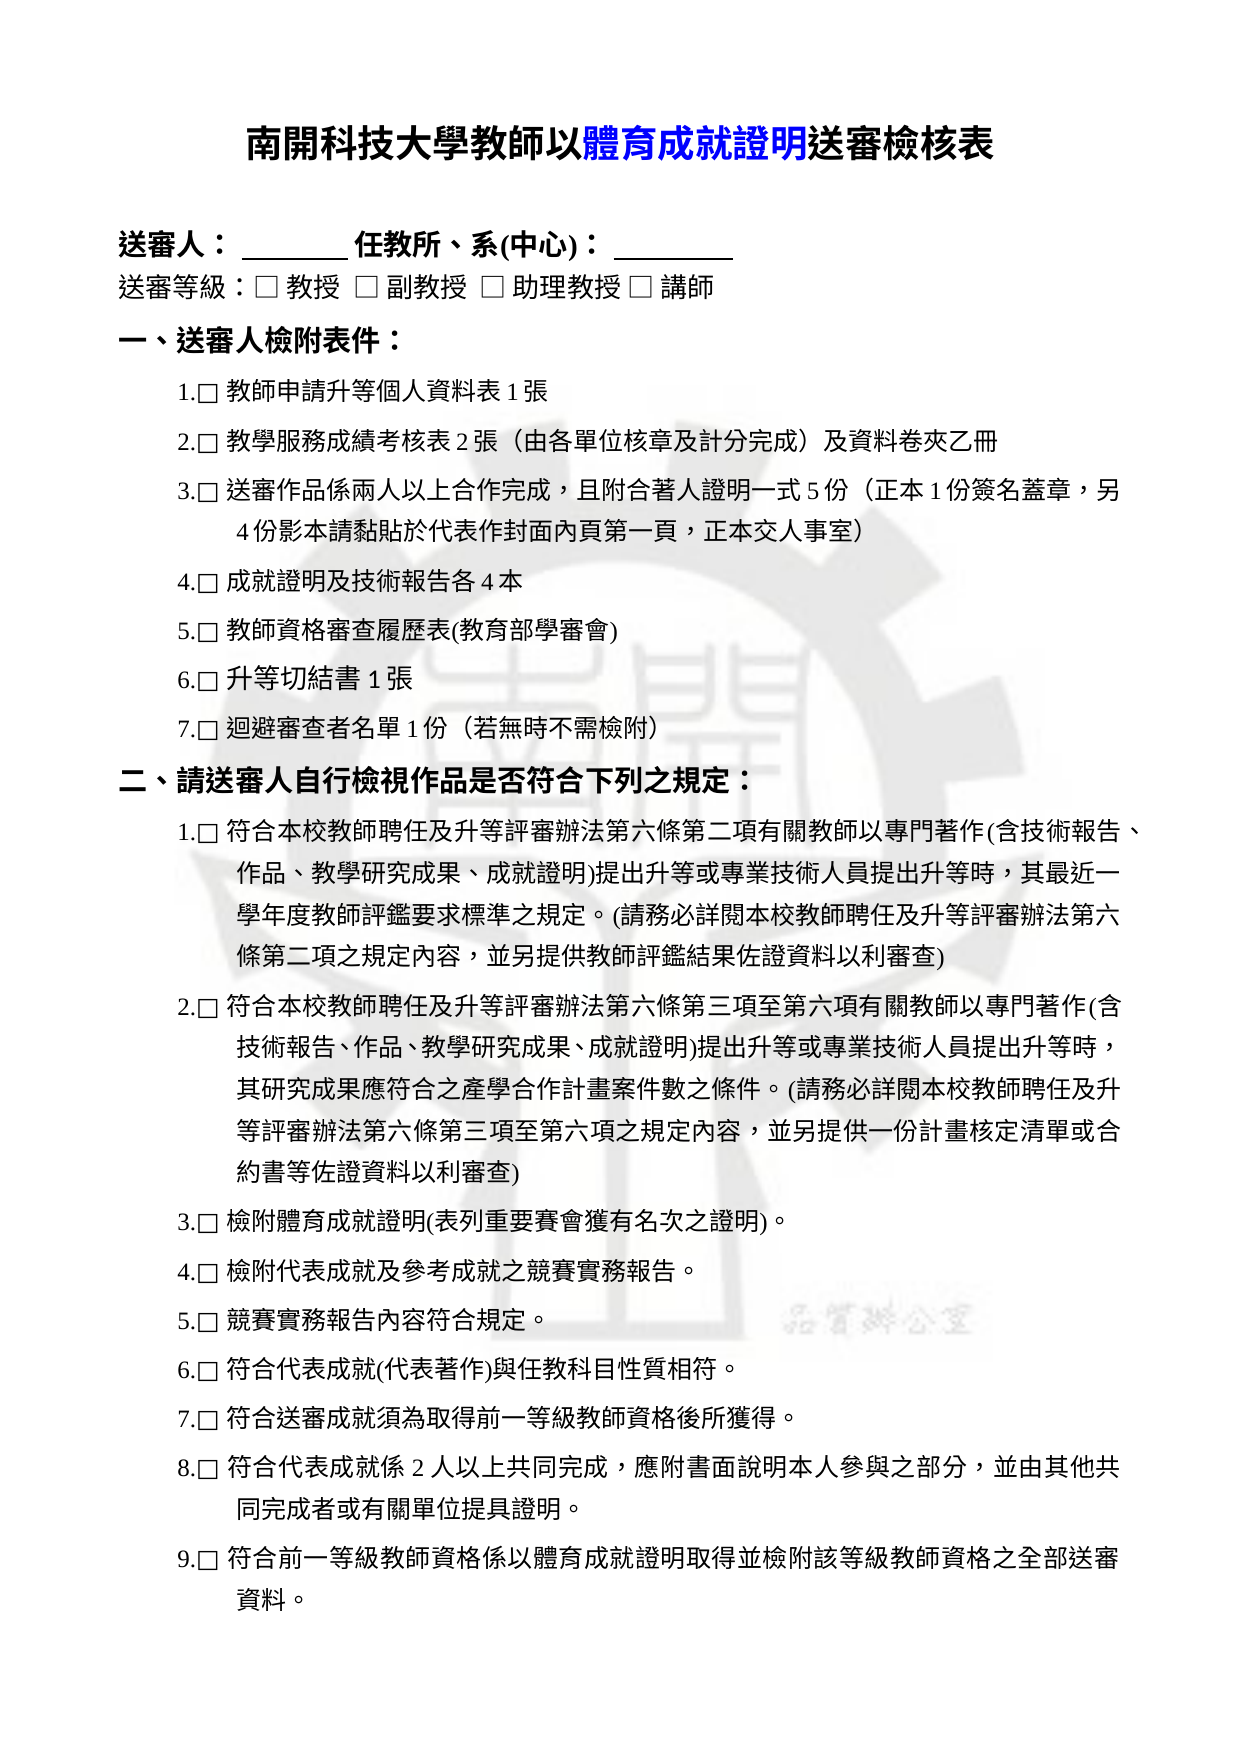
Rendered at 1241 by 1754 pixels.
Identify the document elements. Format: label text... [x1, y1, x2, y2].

picture [550, 1367, 559, 1378]
text 4.□ 檢附代表成就及參考成就之競賽實務報告。 [1092, 1247, 1122, 1288]
text 3.□ 送審作品係兩人以上合作完成，且附合著人證明一式5份（正本1份簽名蓋章，另4份影本請黏貼於代表作封面內頁第一頁，正本交人事室） [1092, 466, 1122, 549]
text 南開科技大學教師以體育成就證明送審檢核表 [118, 114, 1122, 168]
text 2.□ 符合本校教師聘任及升等評審辦法第六條第三項至第六項有關教師以專門著作(含技術報告、作品、教學研究成果、成就證明)提出升等或專業技術人員提出升等時，其研究成果應符合之產學合作計畫案件數之條件。(請務必詳閱本校教師聘任及升等評審辦法第六條第三項至第六項之規定內容，並另提供一份計畫核定清單或合約書等佐證資料以利審查) [1092, 982, 1122, 1190]
text 6.□ 升等切結書1張 [1092, 655, 1122, 697]
text 7.□ 符合送審成就須為取得前一等級教師資格後所獲得。 [177, 1394, 1122, 1436]
picture [1086, 1125, 1091, 1133]
text 1.□ 教師申請升等個人資料表1張 [1092, 367, 1122, 409]
picture [598, 1372, 611, 1376]
picture [598, 1366, 611, 1370]
picture [309, 1369, 320, 1378]
text 二、請送審人自行檢視作品是否符合下列之規定： [1092, 758, 1122, 800]
text 8.□ 符合代表成就係2人以上共同完成，應附書面說明本人參與之部分，並由其他共同完成者或有關單位提具證明。 [177, 1443, 1122, 1527]
picture [200, 1363, 216, 1378]
text 2.□ 教學服務成績考核表2張（由各單位核章及計分完成）及資料卷夾乙冊 [1092, 417, 1122, 458]
text 5.□ 教師資格審查履歷表(教育部學審會) [1092, 606, 1122, 647]
text 1.□ 符合本校教師聘任及升等評審辦法第六條第二項有關教師以專門著作(含技術報告、作品、教學研究成果、成就證明)提出升等或專業技術人員提出升等時，其最近一學年度教師評鑑要求標準之規定。(請務必詳閱本校教師聘任及升等評審辦法第六條第二項之規定內容，並另提供教師評鑑結果佐證資料以利審查) [1092, 807, 1122, 974]
text 一、送審人檢附表件： [118, 318, 1122, 360]
picture [1082, 1087, 1091, 1094]
picture [503, 1360, 512, 1372]
text 7.□ 迴避審查者名單1份（若無時不需檢附） [1092, 704, 1122, 746]
text 送審等級：□ 教授 □ 副教授 □ 助理教授 □ 講師 [118, 264, 1122, 306]
picture [150, 361, 1091, 1378]
text 6.□ 符合代表成就(代表著作)與任教科目性質相符。 [177, 1345, 1122, 1387]
text 5.□ 競賽實務報告內容符合規定。 [1092, 1296, 1122, 1337]
picture [598, 1360, 611, 1364]
picture [417, 1369, 428, 1378]
text 3.□ 檢附體育成就證明(表列重要賽會獲有名次之證明)。 [1092, 1197, 1122, 1239]
text 二、請送審人自行檢視作品是否符合下列之規定： [118, 758, 149, 800]
picture [1083, 863, 1091, 869]
picture [258, 1372, 269, 1377]
picture [330, 1363, 342, 1378]
text 送審人： 任教所、系(中心)： [118, 222, 1122, 264]
text 4.□ 成就證明及技術報告各4本 [1092, 557, 1122, 598]
text 9.□ 符合前一等級教師資格係以體育成就證明取得並檢附該等級教師資格之全部送審資料。 [177, 1534, 1122, 1617]
